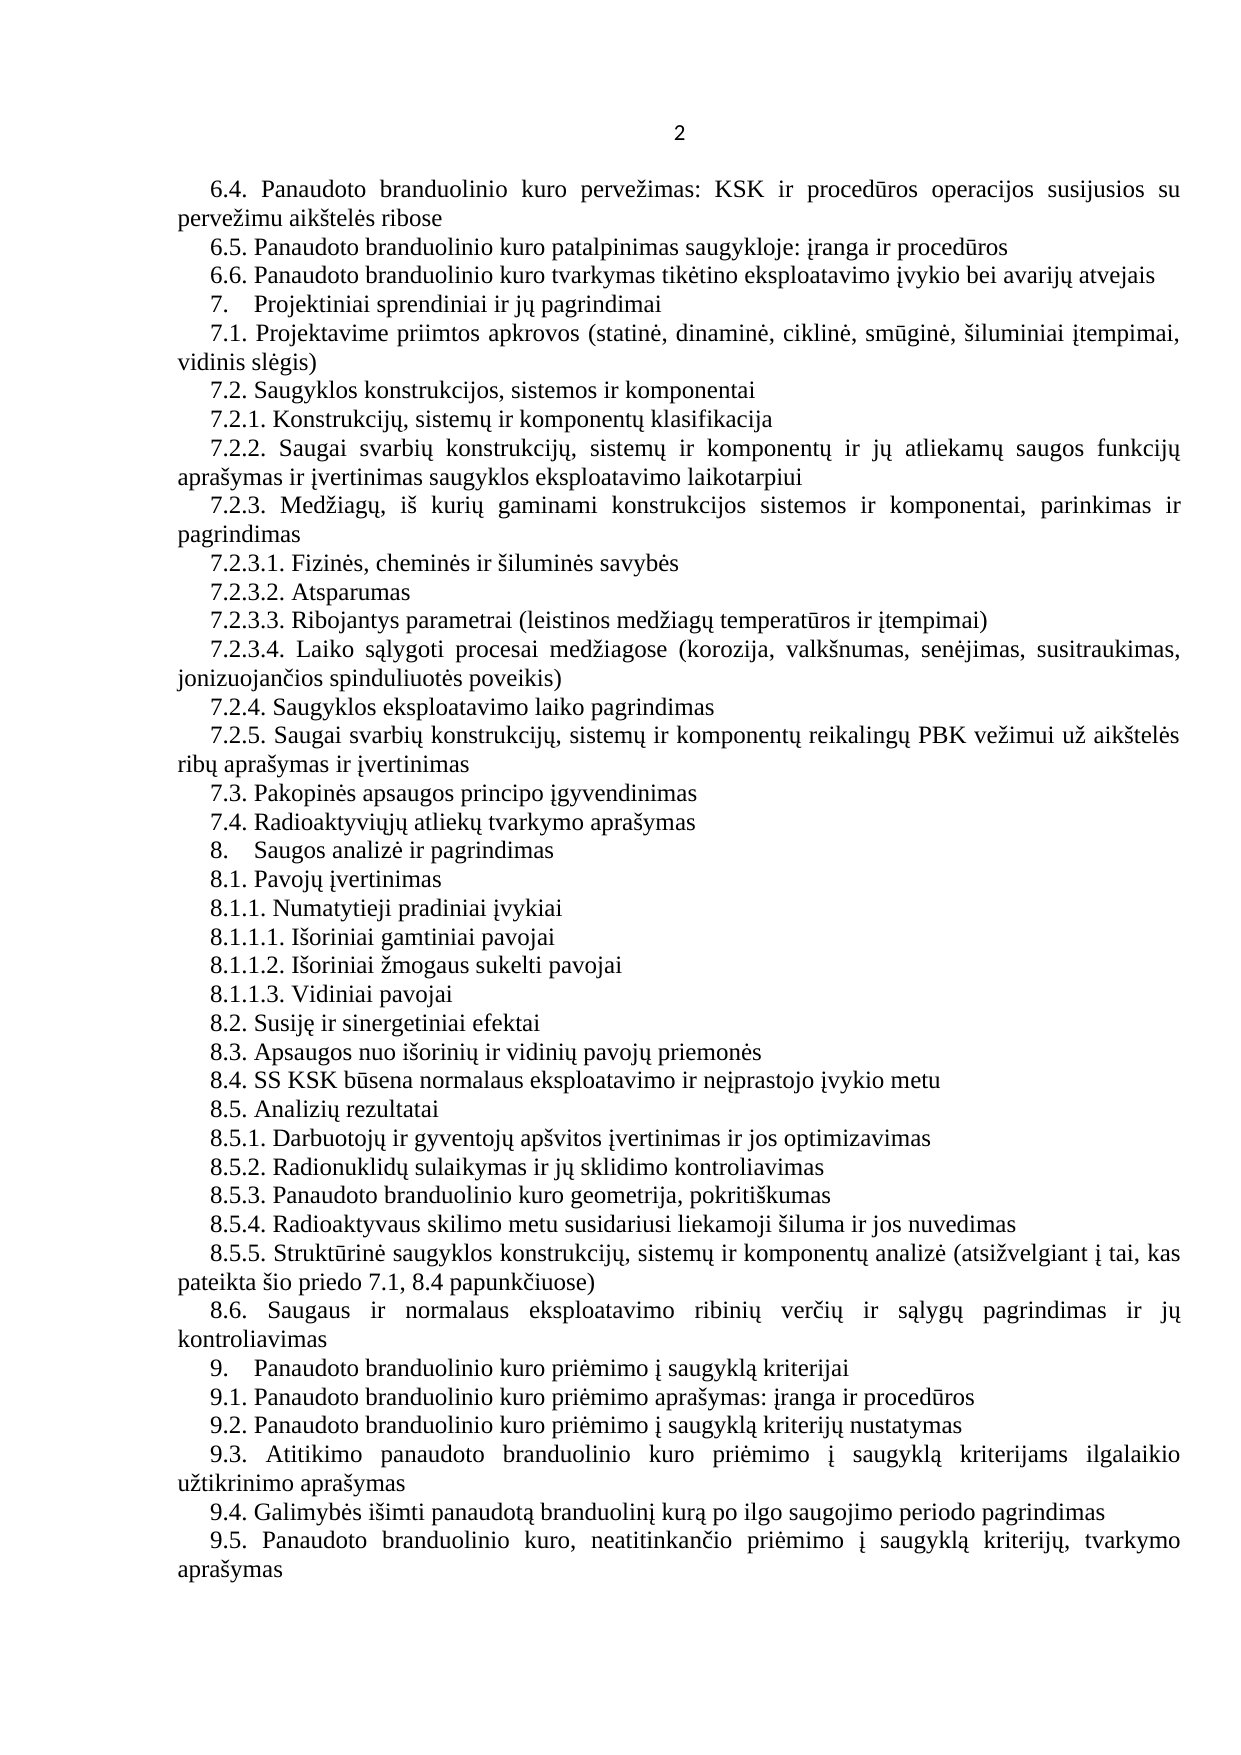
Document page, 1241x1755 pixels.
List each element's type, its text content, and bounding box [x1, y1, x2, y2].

text 9.1. Panaudoto branduolinio kuro priėmimo aprašymas: įranga ir procedūros [177, 1382, 1181, 1410]
text 7.2.5. Saugai svarbių konstrukcijų, sistemų ir komponentų reikalingų PBK vežimui už aikštelės ribų aprašymas ir įvertinimas [177, 720, 1181, 778]
text 6.5. Panaudoto branduolinio kuro patalpinimas saugykloje: įranga ir procedūros [177, 232, 1181, 260]
text 8.3. Apsaugos nuo išorinių ir vidinių pavojų priemonės [177, 1037, 1181, 1065]
text 8.1.1.2. Išoriniai žmogaus sukelti pavojai [177, 950, 1181, 979]
text 7.1. Projektavime priimtos apkrovos (statinė, dinaminė, ciklinė, smūginė, šiluminiai įtempimai, vidinis slėgis) [177, 318, 1181, 375]
text 8.5.3. Panaudoto branduolinio kuro geometrija, pokritiškumas [177, 1180, 1181, 1209]
text 8. Saugos analizė ir pagrindimas [177, 835, 1181, 864]
text 7.2.2. Saugai svarbių konstrukcijų, sistemų ir komponentų ir jų atliekamų saugos funkcijų aprašymas ir įvertinimas saugyklos eksploatavimo laikotarpiui [177, 433, 1181, 490]
text 7.2.3.2. Atsparumas [177, 577, 1181, 605]
text 8.5.5. Struktūrinė saugyklos konstrukcijų, sistemų ir komponentų analizė (atsižvelgiant į tai, kas pateikta šio priedo 7.1, 8.4 papunkčiuose) [177, 1238, 1181, 1295]
text 6.4. Panaudoto branduolinio kuro pervežimas: KSK ir procedūros operacijos susijusios su pervežimu aikštelės ribose [177, 174, 1181, 232]
text 8.1.1.1. Išoriniai gamtiniai pavojai [177, 922, 1181, 950]
text 8.5.2. Radionuklidų sulaikymas ir jų sklidimo kontroliavimas [177, 1152, 1181, 1180]
text 7.3. Pakopinės apsaugos principo įgyvendinimas [177, 778, 1181, 807]
text 7.4. Radioaktyviųjų atliekų tvarkymo aprašymas [177, 807, 1181, 835]
text 7.2.3. Medžiagų, iš kurių gaminami konstrukcijos sistemos ir komponentai, parinkimas ir pagrindimas [177, 490, 1181, 548]
text 8.4. SS KSK būsena normalaus eksploatavimo ir neįprastojo įvykio metu [177, 1065, 1181, 1094]
text 7. Projektiniai sprendiniai ir jų pagrindimai [177, 289, 1181, 318]
text 9.5. Panaudoto branduolinio kuro, neatitinkančio priėmimo į saugyklą kriterijų, tvarkymo aprašymas [177, 1525, 1181, 1583]
text 7.2.1. Konstrukcijų, sistemų ir komponentų klasifikacija [177, 404, 1181, 433]
text 8.1.1.3. Vidiniai pavojai [177, 979, 1181, 1008]
text 9.3. Atitikimo panaudoto branduolinio kuro priėmimo į saugyklą kriterijams ilgalaikio užtikrinimo aprašymas [177, 1439, 1181, 1497]
text 9. Panaudoto branduolinio kuro priėmimo į saugyklą kriterijai [177, 1353, 1181, 1382]
text 7.2.4. Saugyklos eksploatavimo laiko pagrindimas [177, 692, 1181, 720]
text 8.5.1. Darbuotojų ir gyventojų apšvitos įvertinimas ir jos optimizavimas [177, 1123, 1181, 1152]
text 8.1.1. Numatytieji pradiniai įvykiai [177, 893, 1181, 922]
text 9.4. Galimybės išimti panaudotą branduolinį kurą po ilgo saugojimo periodo pagrindimas [177, 1497, 1181, 1525]
text 6.6. Panaudoto branduolinio kuro tvarkymas tikėtino eksploatavimo įvykio bei avarijų atvejais [177, 260, 1181, 289]
text 7.2.3.3. Ribojantys parametrai (leistinos medžiagų temperatūros ir įtempimai) [177, 605, 1181, 634]
text 7.2. Saugyklos konstrukcijos, sistemos ir komponentai [177, 375, 1181, 404]
text 8.5.4. Radioaktyvaus skilimo metu susidariusi liekamoji šiluma ir jos nuvedimas [177, 1209, 1181, 1238]
text 9.2. Panaudoto branduolinio kuro priėmimo į saugyklą kriterijų nustatymas [177, 1410, 1181, 1439]
text 7.2.3.1. Fizinės, cheminės ir šiluminės savybės [177, 548, 1181, 577]
text 8.6. Saugaus ir normalaus eksploatavimo ribinių verčių ir sąlygų pagrindimas ir jų kontroliavimas [177, 1295, 1181, 1353]
text 8.1. Pavojų įvertinimas [177, 864, 1181, 893]
text 8.2. Susiję ir sinergetiniai efektai [177, 1008, 1181, 1037]
text 7.2.3.4. Laiko sąlygoti procesai medžiagose (korozija, valkšnumas, senėjimas, susitraukimas, jonizuojančios spinduliuotės poveikis) [177, 634, 1181, 692]
text 8.5. Analizių rezultatai [177, 1094, 1181, 1123]
